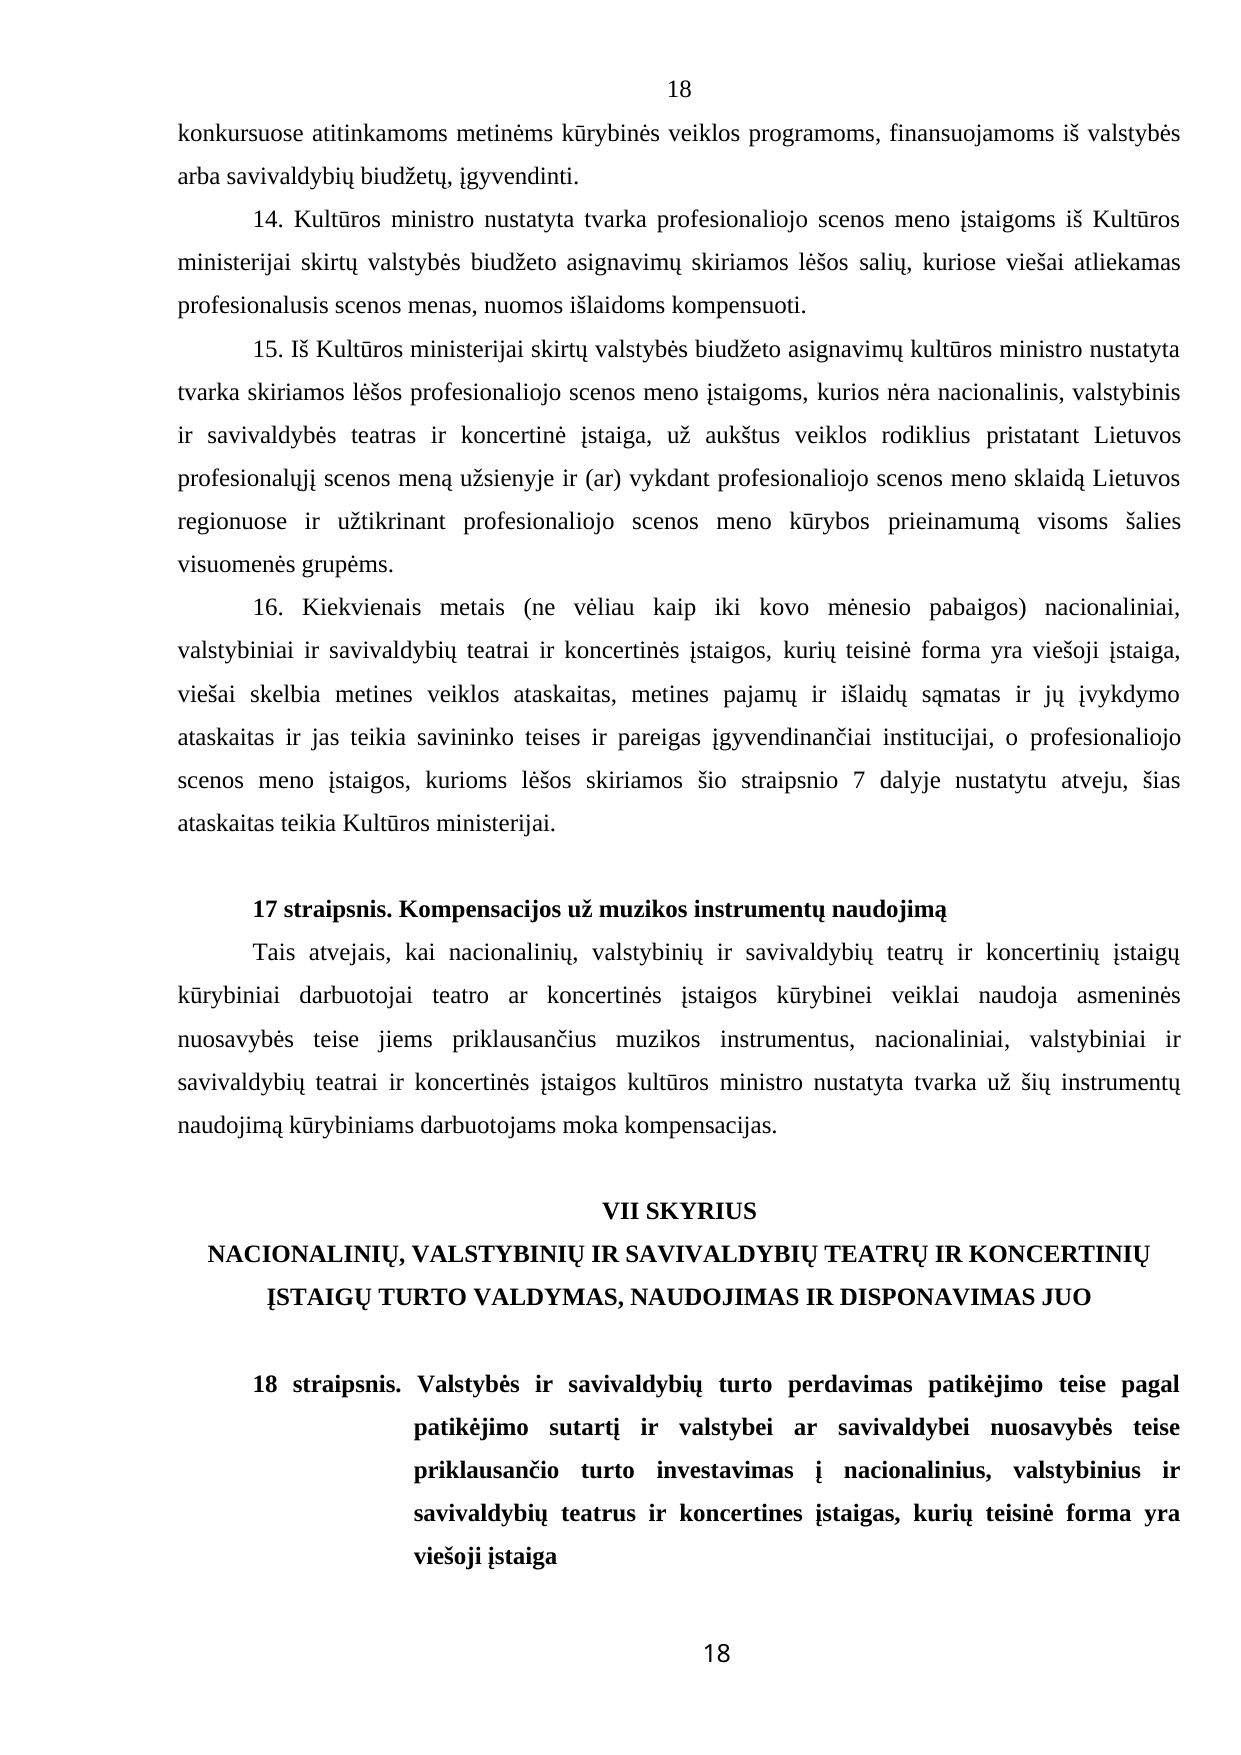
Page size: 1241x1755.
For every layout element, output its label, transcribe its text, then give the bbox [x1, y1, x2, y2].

text 16. Kiekvienais metais (ne vėliau kaip iki kovo mėnesio pabaigos) nacionaliniai, valstybiniai ir savivaldybių teatrai ir koncertinės įstaigos, kurių teisinė forma yra viešoji įstaiga, viešai skelbia metines veiklos ataskaitas, metines pajamų ir išlaidų sąmatas ir jų įvykdymo ataskaitas ir jas teikia savininko teises ir pareigas įgyvendinančiai institucijai, o profesionaliojo scenos meno įstaigos, kurioms lėšos skiriamos šio straipsnio 7 dalyje nustatytu atveju, šias ataskaitas teikia Kultūros ministerijai. [177, 592, 1181, 837]
text 18 straipsnis. Valstybės ir savivaldybių turto perdavimas patikėjimo teise pagal patikėjimo sutartį ir valstybei ar savivaldybei nuosavybės teise priklausančio turto investavimas į nacionalinius, valstybinius ir savivaldybių teatrus ir koncertines įstaigas, kurių teisinė forma yra viešoji įstaiga [252, 1369, 1181, 1570]
text 14. Kultūros ministro nustatyta tvarka profesionaliojo scenos meno įstaigoms iš Kultūros ministerijai skirtų valstybės biudžeto asignavimų skiriamos lėšos salių, kuriose viešai atliekamas profesionalusis scenos menas, nuomos išlaidoms kompensuoti. [177, 204, 1181, 319]
text 17 straipsnis. Kompensacijos už muzikos instrumentų naudojimą [177, 894, 1181, 923]
text 15. Iš Kultūros ministerijai skirtų valstybės biudžeto asignavimų kultūros ministro nustatyta tvarka skiriamos lėšos profesionaliojo scenos meno įstaigoms, kurios nėra nacionalinis, valstybinis ir savivaldybės teatras ir koncertinė įstaiga, už aukštus veiklos rodiklius pristatant Lietuvos profesionalųjį scenos meną užsienyje ir (ar) vykdant profesionaliojo scenos meno sklaidą Lietuvos regionuose ir užtikrinant profesionaliojo scenos meno kūrybos prieinamumą visoms šalies visuomenės grupėms. [177, 334, 1181, 578]
text VII SKYRIUS [177, 1196, 1181, 1225]
text NACIONALINIŲ, VALSTYBINIŲ IR SAVIVALDYBIŲ TEATRŲ IR KONCERTINIŲ ĮSTAIGŲ TURTO VALDYMAS, NAUDOJIMAS IR DISPONAVIMAS JUO [177, 1239, 1181, 1311]
text Tais atvejais, kai nacionalinių, valstybinių ir savivaldybių teatrų ir koncertinių įstaigų kūrybiniai darbuotojai teatro ar koncertinės įstaigos kūrybinei veiklai naudoja asmeninės nuosavybės teise jiems priklausančius muzikos instrumentus, nacionaliniai, valstybiniai ir savivaldybių teatrai ir koncertinės įstaigos kultūros ministro nustatyta tvarka už šių instrumentų naudojimą kūrybiniams darbuotojams moka kompensacijas. [177, 937, 1181, 1139]
text konkursuose atitinkamoms metinėms kūrybinės veiklos programoms, finansuojamoms iš valstybės arba savivaldybių biudžetų, įgyvendinti. [177, 118, 1181, 190]
